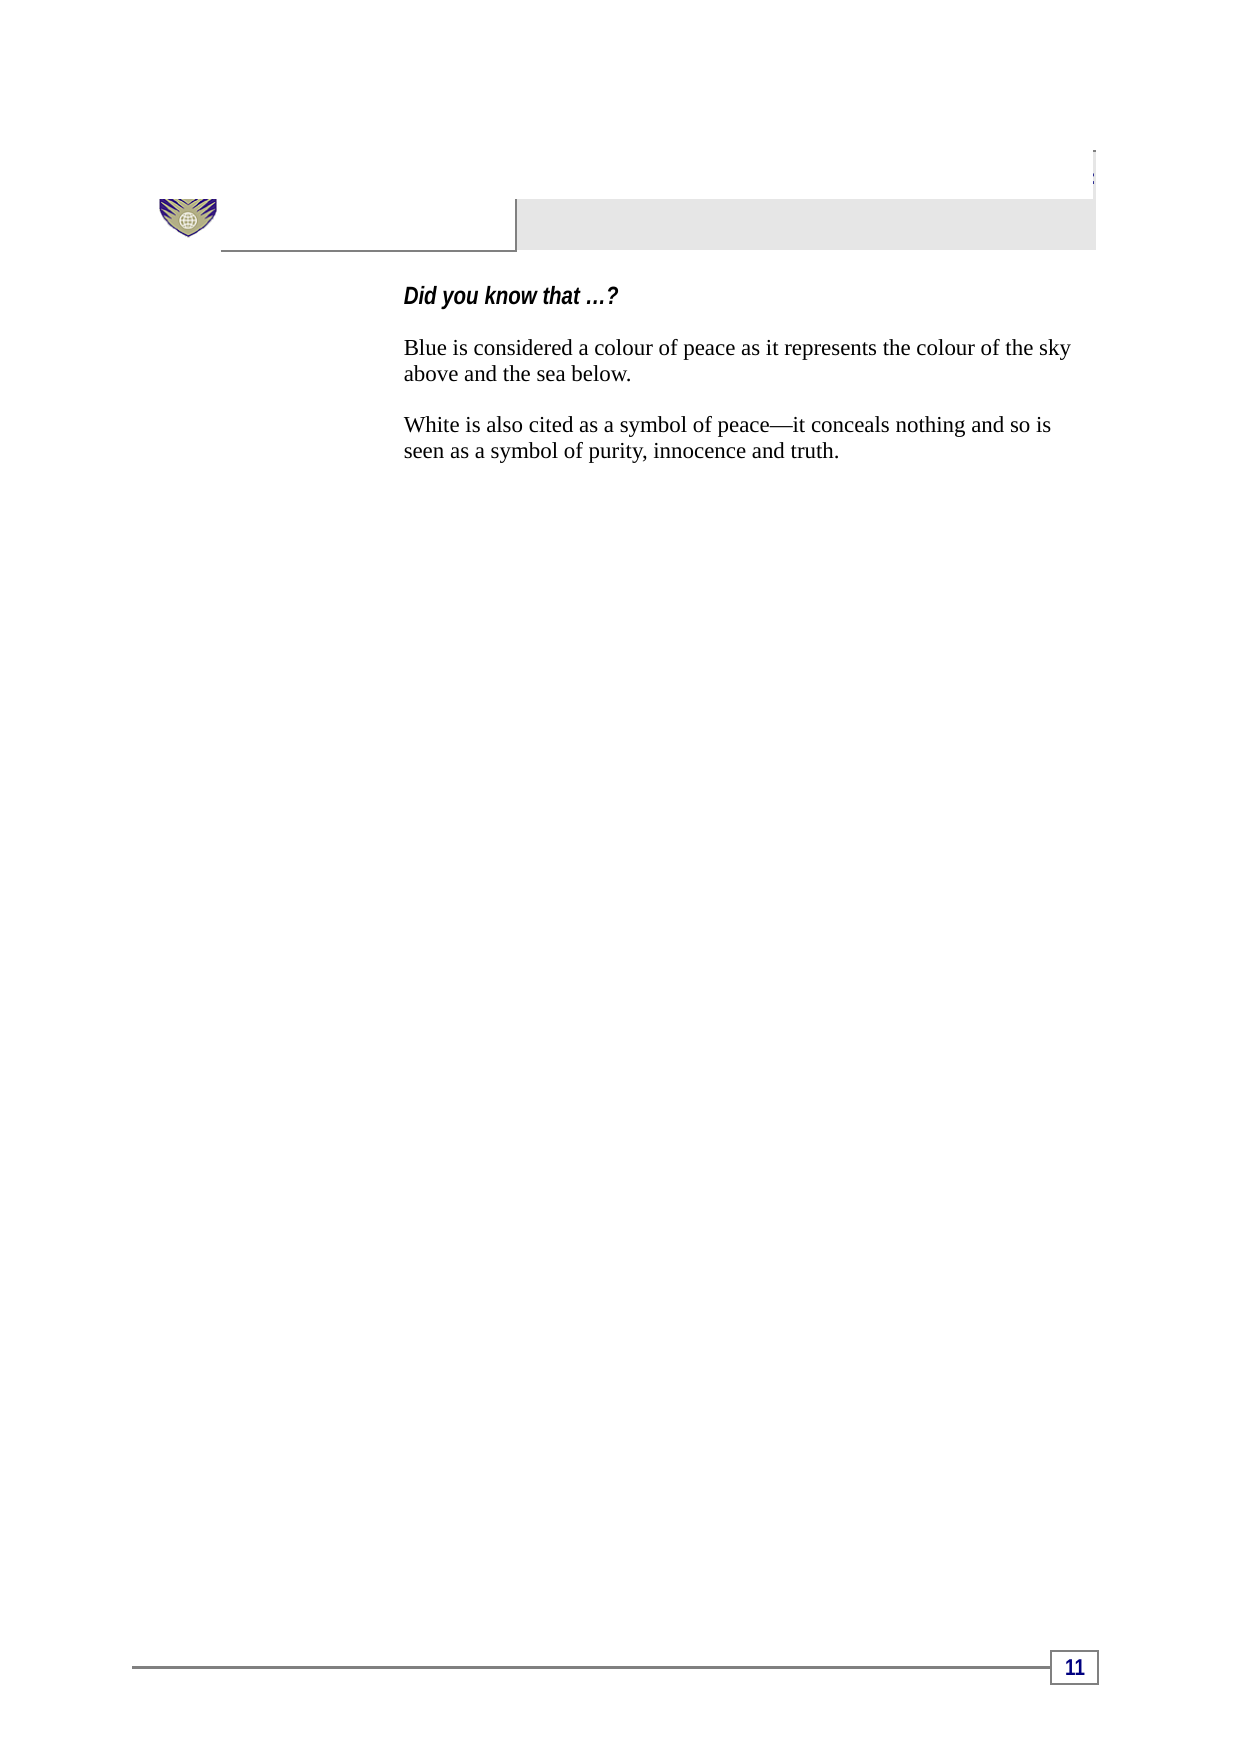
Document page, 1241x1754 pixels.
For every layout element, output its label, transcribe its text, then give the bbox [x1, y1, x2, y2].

subtitle Did you know that …? [403, 281, 1091, 309]
text Blue is considered a colour of peace as it represents the colour of the sky above and the sea below. [403, 334, 1091, 387]
text White is also cited as a symbol of peace—it conceals nothing and so is seen as a symbol of purity, innocence and truth. [403, 411, 1091, 463]
